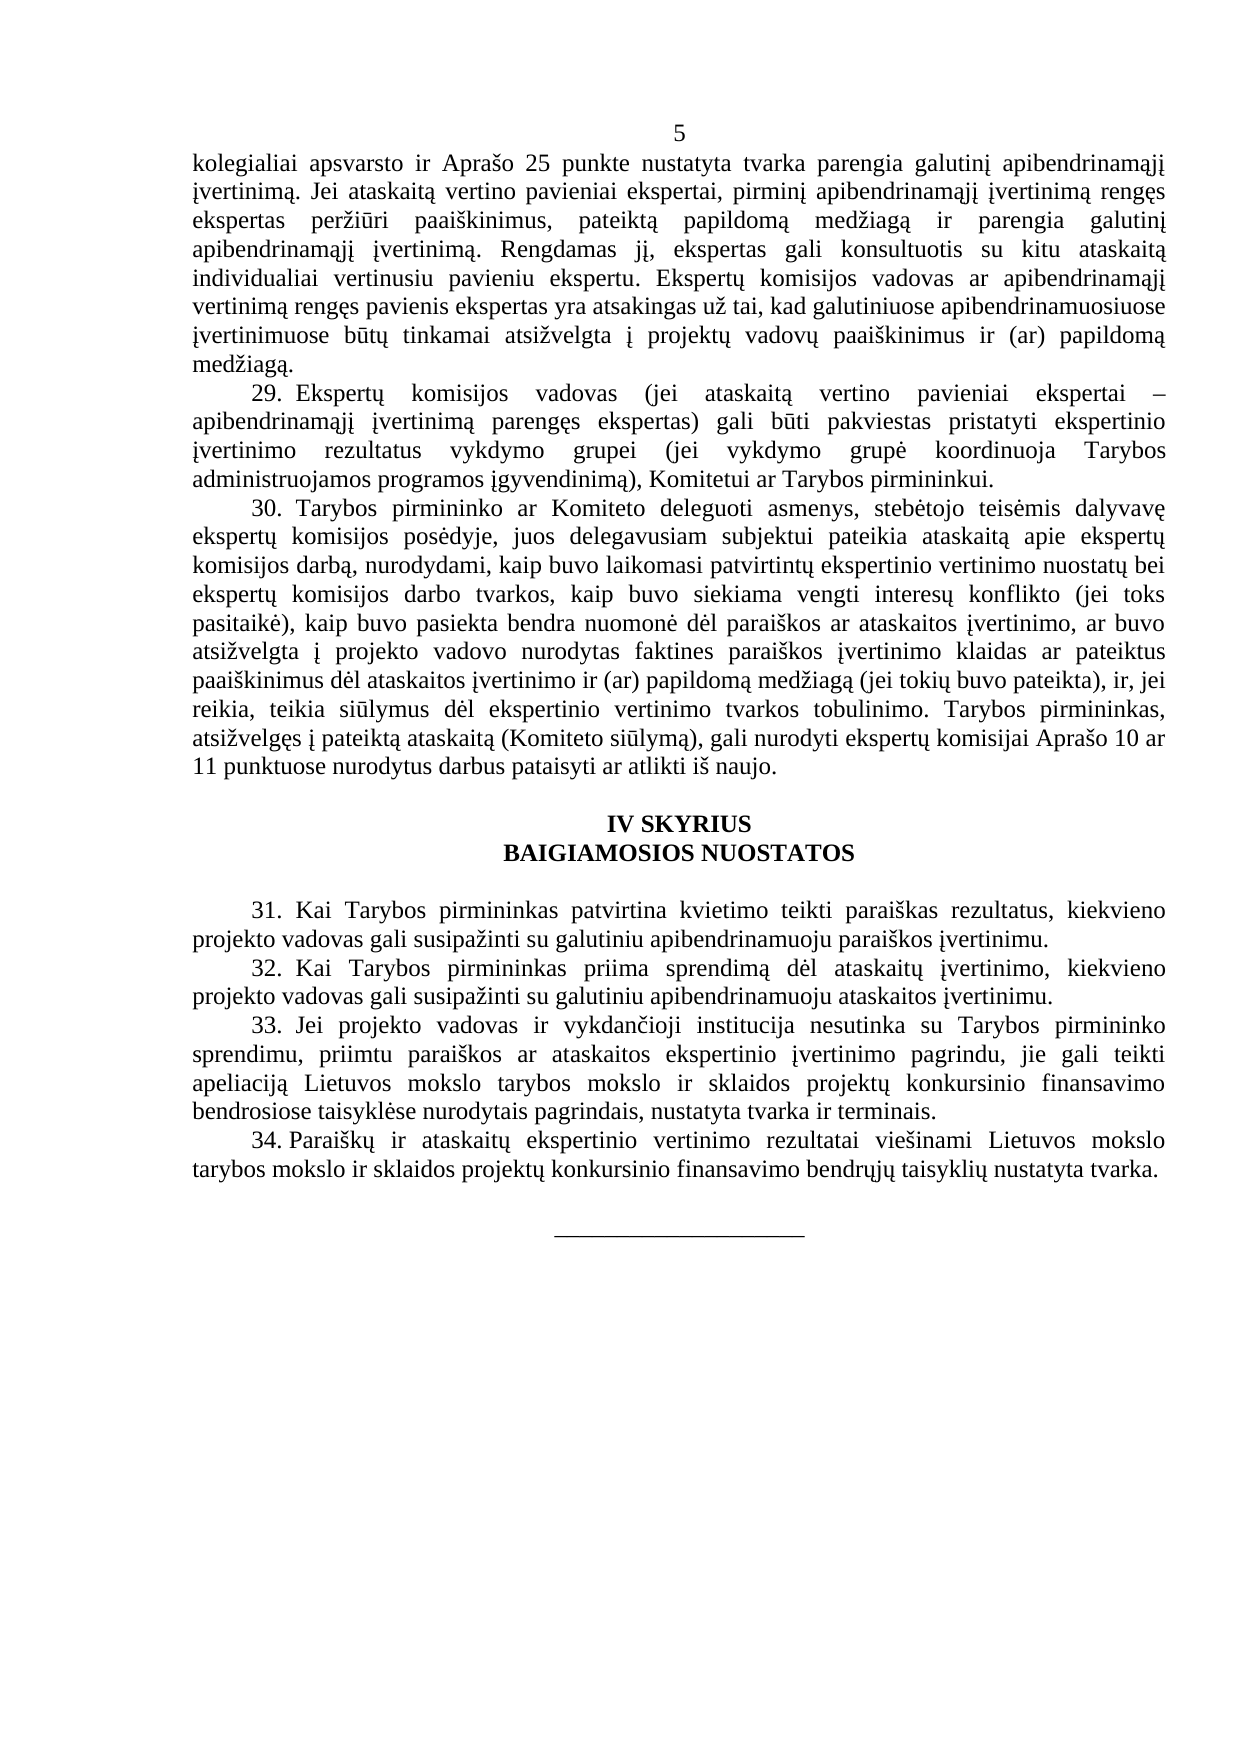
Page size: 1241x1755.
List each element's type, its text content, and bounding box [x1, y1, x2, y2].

text 34. Paraiškų ir ataskaitų ekspertinio vertinimo rezultatai viešinami Lietuvos mokslo tarybos mokslo ir sklaidos projektų konkursinio finansavimo bendrųjų taisyklių nustatyta tvarka. [192, 1125, 1166, 1183]
text 32. Kai Tarybos pirmininkas priima sprendimą dėl ataskaitų įvertinimo, kiekvieno projekto vadovas gali susipažinti su galutiniu apibendrinamuoju ataskaitos įvertinimu. [192, 953, 1166, 1010]
text BAIGIAMOSIOS NUOSTATOS [192, 838, 1166, 866]
text 29. Ekspertų komisijos vadovas (jei ataskaitą vertino pavieniai ekspertai – apibendrinamąjį įvertinimą parengęs ekspertas) gali būti pakviestas pristatyti ekspertinio įvertinimo rezultatus vykdymo grupei (jei vykdymo grupė koordinuoja Tarybos administruojamos programos įgyvendinimą), Komitetui ar Tarybos pirmininkui. [192, 378, 1166, 493]
text 30. Tarybos pirmininko ar Komiteto deleguoti asmenys, stebėtojo teisėmis dalyvavę ekspertų komisijos posėdyje, juos delegavusiam subjektui pateikia ataskaitą apie ekspertų komisijos darbą, nurodydami, kaip buvo laikomasi patvirtintų ekspertinio vertinimo nuostatų bei ekspertų komisijos darbo tvarkos, kaip buvo siekiama vengti interesų konflikto (jei toks pasitaikė), kaip buvo pasiekta bendra nuomonė dėl paraiškos ar ataskaitos įvertinimo, ar buvo atsižvelgta į projekto vadovo nurodytas faktines paraiškos įvertinimo klaidas ar pateiktus paaiškinimus dėl ataskaitos įvertinimo ir (ar) papildomą medžiagą (jei tokių buvo pateikta), ir, jei reikia, teikia siūlymus dėl ekspertinio vertinimo tvarkos tobulinimo. Tarybos pirmininkas, atsižvelgęs į pateiktą ataskaitą (Komiteto siūlymą), gali nurodyti ekspertų komisijai Aprašo 10 ar 11 punktuose nurodytus darbus pataisyti ar atlikti iš naujo. [192, 493, 1166, 780]
text 33. Jei projekto vadovas ir vykdančioji institucija nesutinka su Tarybos pirmininko sprendimu, priimtu paraiškos ar ataskaitos ekspertinio įvertinimo pagrindu, jie gali teikti apeliaciją Lietuvos mokslo tarybos mokslo ir sklaidos projektų konkursinio finansavimo bendrosiose taisyklėse nurodytais pagrindais, nustatyta tvarka ir terminais. [192, 1010, 1166, 1125]
text IV SKYRIUS [192, 809, 1166, 838]
text 31. Kai Tarybos pirmininkas patvirtina kvietimo teikti paraiškas rezultatus, kiekvieno projekto vadovas gali susipažinti su galutiniu apibendrinamuoju paraiškos įvertinimu. [192, 895, 1166, 953]
text ____________________ [192, 1211, 1166, 1240]
text kolegialiai apsvarsto ir Aprašo 25 punkte nustatyta tvarka parengia galutinį apibendrinamąjį įvertinimą. Jei ataskaitą vertino pavieniai ekspertai, pirminį apibendrinamąjį įvertinimą rengęs ekspertas peržiūri paaiškinimus, pateiktą papildomą medžiagą ir parengia galutinį apibendrinamąjį įvertinimą. Rengdamas jį, ekspertas gali konsultuotis su kitu ataskaitą individualiai vertinusiu pavieniu ekspertu. Ekspertų komisijos vadovas ar apibendrinamąjį vertinimą rengęs pavienis ekspertas yra atsakingas už tai, kad galutiniuose apibendrinamuosiuose įvertinimuose būtų tinkamai atsižvelgta į projektų vadovų paaiškinimus ir (ar) papildomą medžiagą. [192, 148, 1166, 378]
